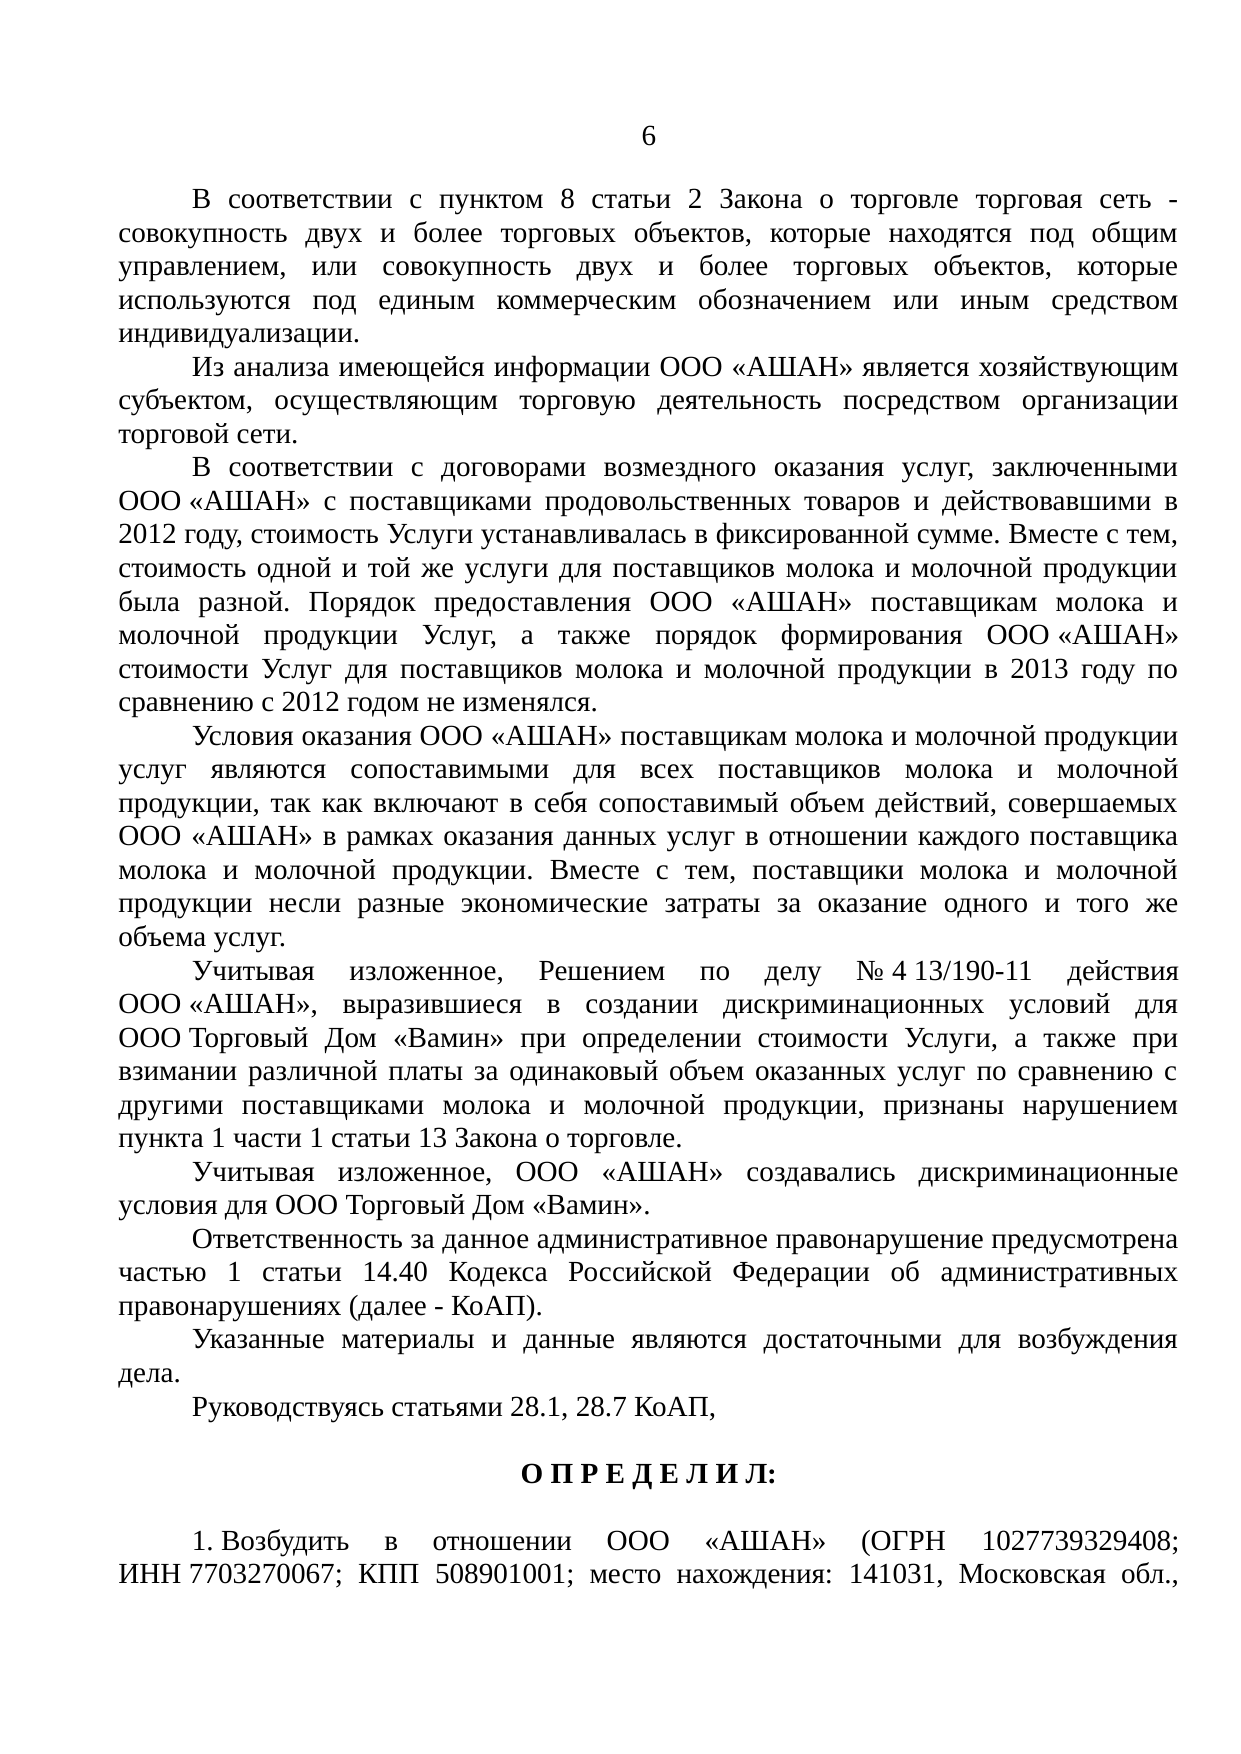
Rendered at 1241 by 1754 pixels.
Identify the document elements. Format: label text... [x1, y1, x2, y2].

text Ответственность за данное административное правонарушение предусмотрена частью 1 статьи 14.40 Кодекса Российской Федерации об административных правонарушениях (далее - КоАП). [118, 1221, 1179, 1322]
text Учитывая изложенное, Решением по делу № 4 13/190-11 действия ООО «АШАН», выразившиеся в создании дискриминационных условий для ООО Торговый Дом «Вамин» при определении стоимости Услуги, а также при взимании различной платы за одинаковый объем оказанных услуг по сравнению с другими поставщиками молока и молочной продукции, признаны нарушением пункта 1 части 1 статьи 13 Закона о торговле. [118, 953, 1179, 1154]
text Учитывая изложенное, ООО «АШАН» создавались дискриминационные условия для ООО Торговый Дом «Вамин». [118, 1154, 1179, 1221]
text 1. Возбудить в отношении ООО «АШАН» (ОГРН 1027739329408; ИНН 7703270067; КПП 508901001; место нахождения: 141031, Московская обл., [118, 1523, 1179, 1590]
text В соответствии с договорами возмездного оказания услуг, заключенными ООО «АШАН» с поставщиками продовольственных товаров и действовавшими в 2012 году, стоимость Услуги устанавливалась в фиксированной сумме. Вместе с тем, стоимость одной и той же услуги для поставщиков молока и молочной продукции была разной. Порядок предоставления ООО «АШАН» поставщикам молока и молочной продукции Услуг, а также порядок формирования ООО «АШАН» стоимости Услуг для поставщиков молока и молочной продукции в 2013 году по сравнению с 2012 годом не изменялся. [118, 449, 1179, 718]
text Из анализа имеющейся информации ООО «АШАН» является хозяйствующим субъектом, осуществляющим торговую деятельность посредством организации торговой сети. [118, 349, 1179, 449]
text Условия оказания ООО «АШАН» поставщикам молока и молочной продукции услуг являются сопоставимыми для всех поставщиков молока и молочной продукции, так как включают в себя сопоставимый объем действий, совершаемых ООО «АШАН» в рамках оказания данных услуг в отношении каждого поставщика молока и молочной продукции. Вместе с тем, поставщики молока и молочной продукции несли разные экономические затраты за оказание одного и того же объема услуг. [118, 718, 1179, 953]
text Указанные материалы и данные являются достаточными для возбуждения дела. [118, 1322, 1179, 1389]
text В соответствии с пунктом 8 статьи 2 Закона о торговле торговая сеть - совокупность двух и более торговых объектов, которые находятся под общим управлением, или совокупность двух и более торговых объектов, которые используются под единым коммерческим обозначением или иным средством индивидуализации. [118, 181, 1179, 349]
text Руководствуясь статьями 28.1, 28.7 КоАП, [118, 1389, 1179, 1422]
text О П Р Е Д Е Л И Л: [118, 1456, 1179, 1489]
